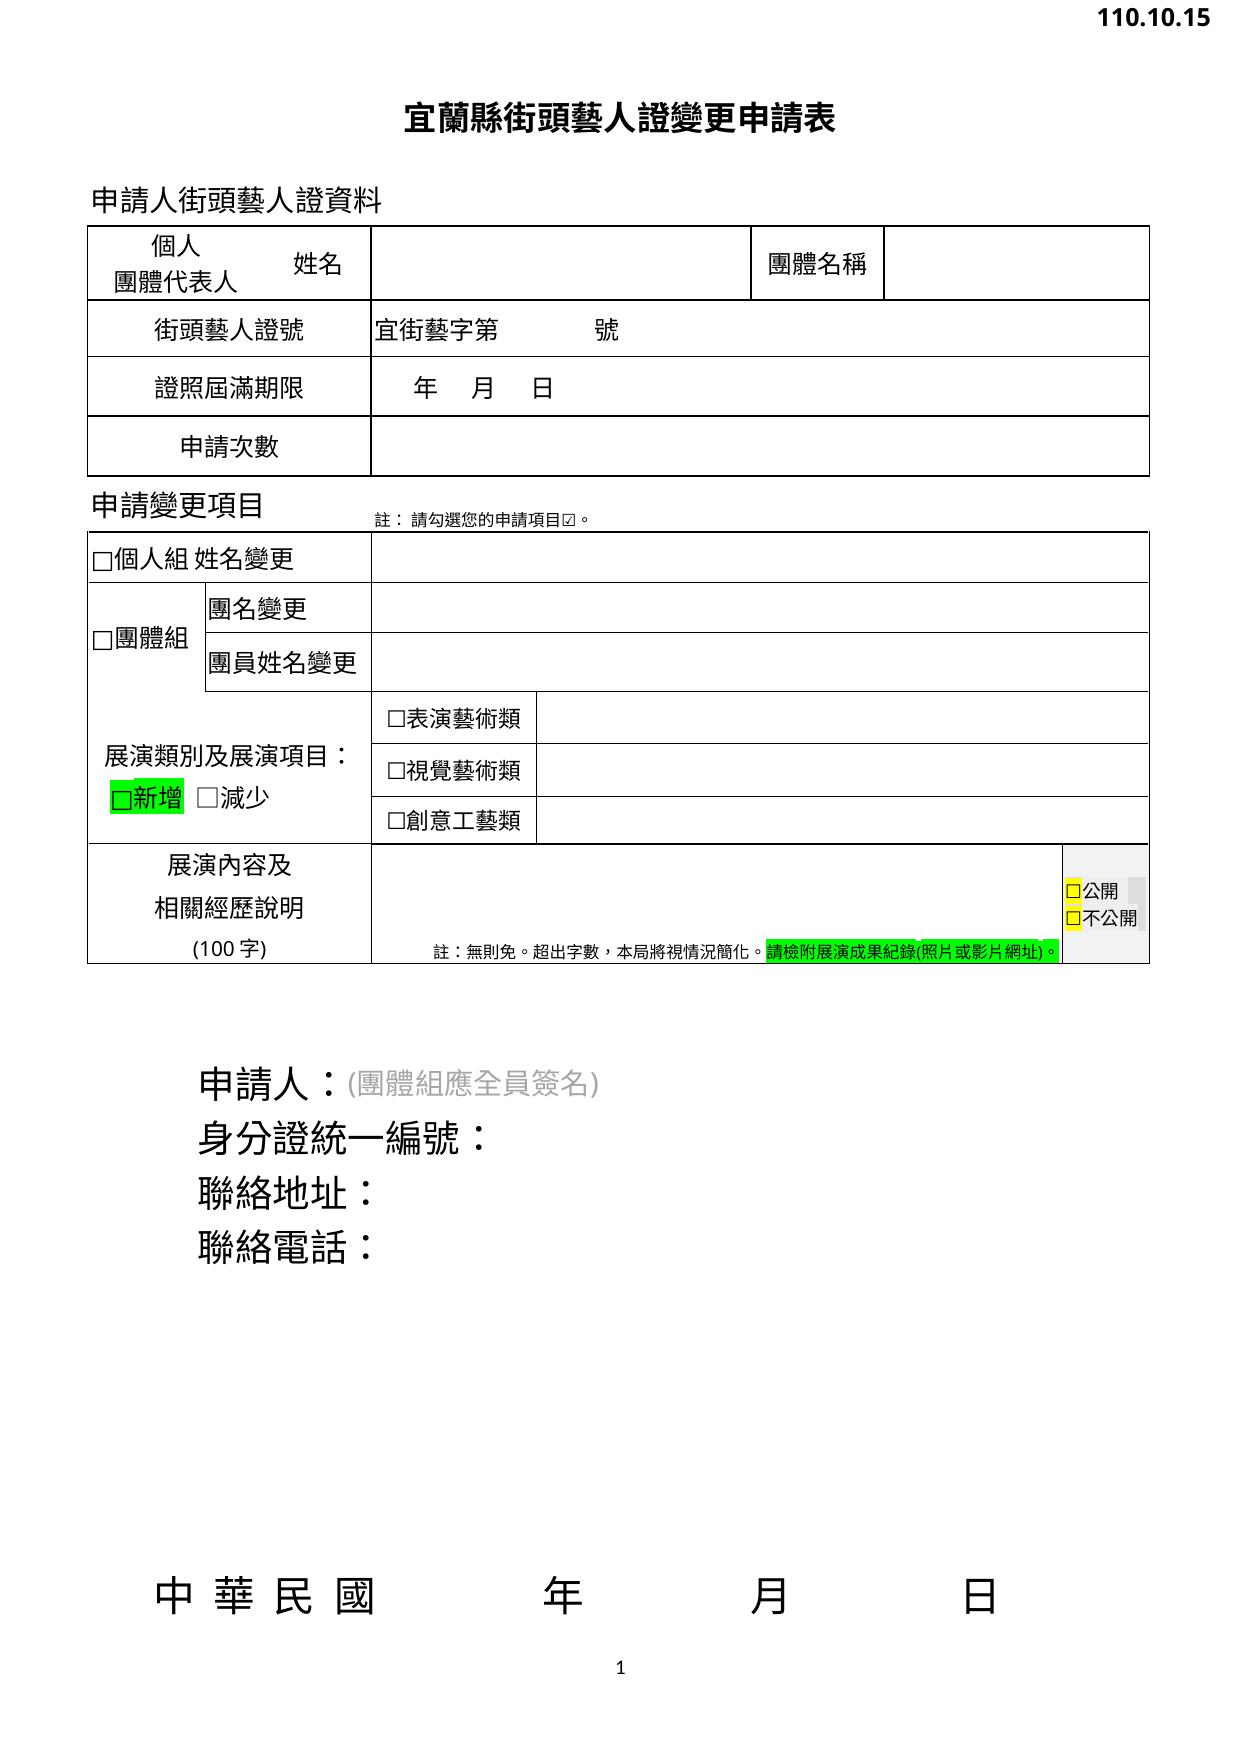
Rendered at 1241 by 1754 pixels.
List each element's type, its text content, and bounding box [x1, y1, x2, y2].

text 宜蘭縣街頭藝人證變更申請表 [148, 92, 1092, 140]
table_cell 年 月 日 [372, 357, 1149, 415]
table_header 申請人街頭藝人證資料 [88, 172, 1149, 225]
table_cell 註： 請勾選您的申請項目☑。 [371, 477, 1149, 531]
table_cell 團體名稱 [752, 227, 883, 299]
table_cell [372, 227, 750, 299]
table_cell [885, 227, 1149, 299]
table_cell [537, 691, 1149, 743]
text 中 華 民 國 年 月 日 [148, 1563, 1092, 1624]
table_cell 申請變更項目 [88, 477, 371, 531]
table_cell [372, 417, 1149, 475]
table_cell 展演類別及展演項目： □新增 □減少 [88, 691, 371, 843]
table_cell 團員姓名變更 [206, 633, 371, 691]
text 聯絡電話： [198, 1218, 1092, 1272]
table_cell 展演內容及 相關經歷說明 (100字) [88, 844, 371, 963]
table_cell ☐視覺藝術類 [372, 744, 536, 796]
text 申請人：(團體組應全員簽名) [198, 1055, 1092, 1109]
table_cell □團體組 [88, 583, 205, 691]
table_cell [537, 796, 1149, 843]
table_cell [372, 531, 1149, 582]
table_cell 宜街藝字第 號 [372, 301, 1149, 356]
table_cell □個人組 姓名變更 [88, 532, 371, 582]
table_cell 證照屆滿期限 [88, 357, 370, 415]
text 身分證統一編號： [198, 1109, 1092, 1163]
text 聯絡地址： [198, 1163, 1092, 1218]
table_cell 申請次數 [88, 417, 370, 475]
table_cell 姓名 [265, 227, 370, 299]
table_cell ☐公開 ☐不公開 [1063, 843, 1149, 963]
table_cell [537, 743, 1149, 796]
table_cell [372, 632, 1149, 691]
table_cell 註：無則免。超出字數，本局將視情況簡化。請檢附展演成果紀錄(照片或影片網址)。 [372, 845, 1062, 963]
table_cell ☐創意工藝類 [372, 797, 536, 843]
table_cell ☐表演藝術類 [372, 692, 536, 743]
table_cell 個人 團體代表人 [88, 227, 265, 299]
table_cell 團名變更 [206, 583, 371, 632]
table_cell 街頭藝人證號 [88, 301, 370, 356]
table_cell [372, 582, 1149, 632]
